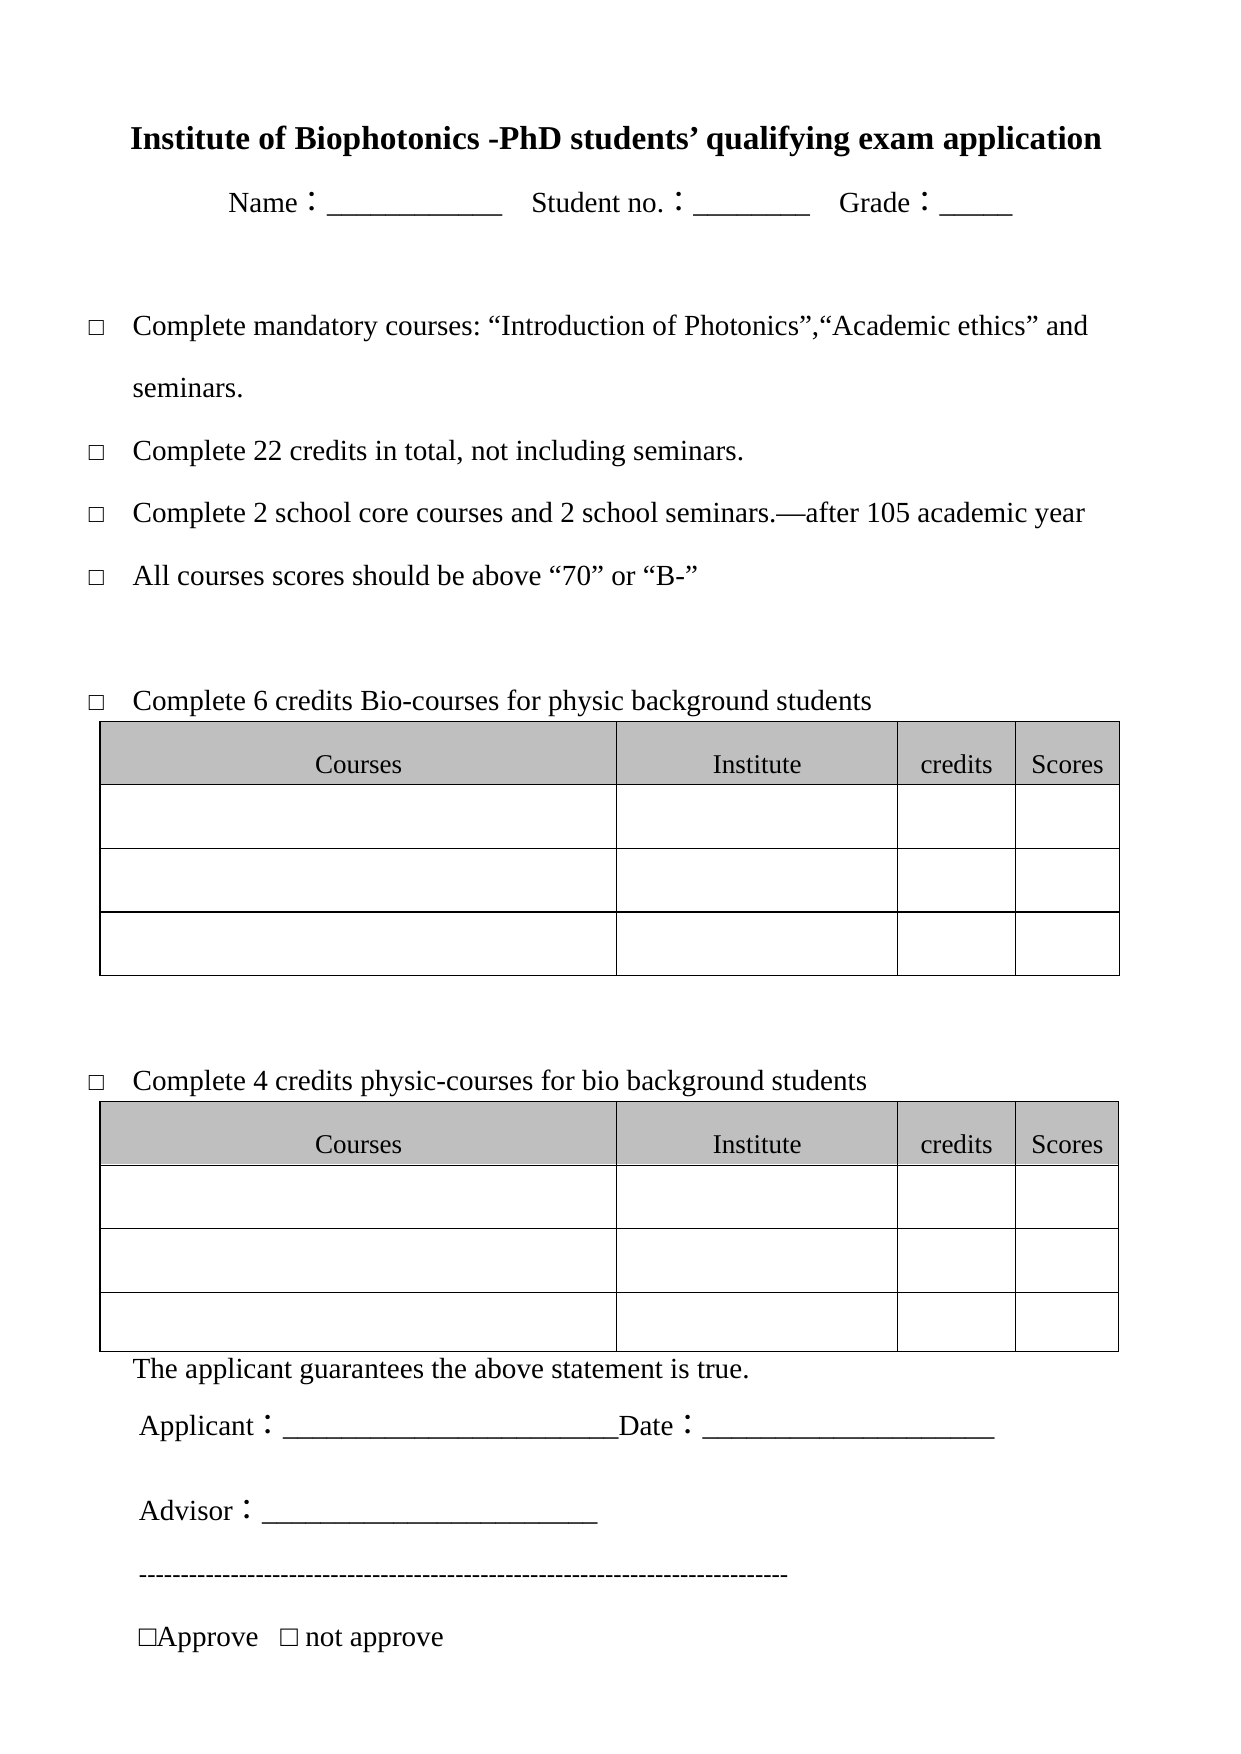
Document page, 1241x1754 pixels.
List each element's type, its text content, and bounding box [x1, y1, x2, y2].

list All courses scores should be above “70” or “B-” [89, 533, 1152, 596]
table_cell [617, 849, 897, 911]
table_cell [898, 849, 1015, 911]
table_cell [617, 1229, 897, 1292]
text Advisor：_______________________ [139, 1487, 1152, 1529]
table_cell [898, 1166, 1015, 1228]
table_cell [101, 849, 616, 911]
table_cell [898, 1229, 1015, 1292]
table_cell [898, 785, 1015, 848]
table_cell [101, 1293, 616, 1351]
table_header credits [898, 1102, 1015, 1164]
text □Approve □ not approve [139, 1619, 1152, 1652]
list Complete 2 school core courses and 2 school seminars.—after 105 academic year [89, 471, 1152, 533]
table_header Scores [1016, 722, 1119, 784]
text Name：____________ Student no.：________ Grade：_____ [89, 158, 1152, 221]
table_cell [1016, 849, 1119, 911]
list Complete 4 credits physic-courses for bio background students [89, 1038, 1152, 1101]
table_cell [101, 785, 616, 848]
table_cell [617, 1293, 897, 1351]
text ------------------------------------------------------------------------------ [89, 1571, 1152, 1586]
list Complete 6 credits Bio-courses for physic background students [89, 658, 1152, 721]
table_cell [617, 785, 897, 848]
table_header Courses [101, 1102, 616, 1164]
table_cell [1016, 785, 1119, 848]
table_cell [617, 1166, 897, 1228]
text The applicant guarantees the above statement is true. [89, 1352, 1152, 1385]
list Complete mandatory courses: “Introduction of Photonics”,“Academic ethics” and seminars. [89, 283, 1152, 408]
table_cell [898, 913, 1015, 975]
table_cell [101, 1229, 616, 1292]
table_cell [898, 1293, 1015, 1351]
table_cell [1016, 1293, 1118, 1351]
table_header credits [898, 722, 1015, 784]
table_cell [1016, 913, 1119, 975]
table_header Institute [617, 1102, 897, 1164]
text Institute of Biophotonics -PhD students’ qualifying exam application [89, 96, 1152, 158]
table_cell [101, 913, 616, 975]
table_cell [617, 913, 897, 975]
list Complete 22 credits in total, not including seminars. [89, 408, 1152, 471]
text Applicant：_______________________Date：____________________ [139, 1402, 1152, 1444]
table_header Scores [1016, 1102, 1118, 1164]
table_cell [101, 1166, 616, 1228]
table_cell [1016, 1166, 1118, 1228]
table_header Institute [617, 722, 897, 784]
table_header Courses [101, 722, 616, 784]
table_cell [1016, 1229, 1118, 1292]
